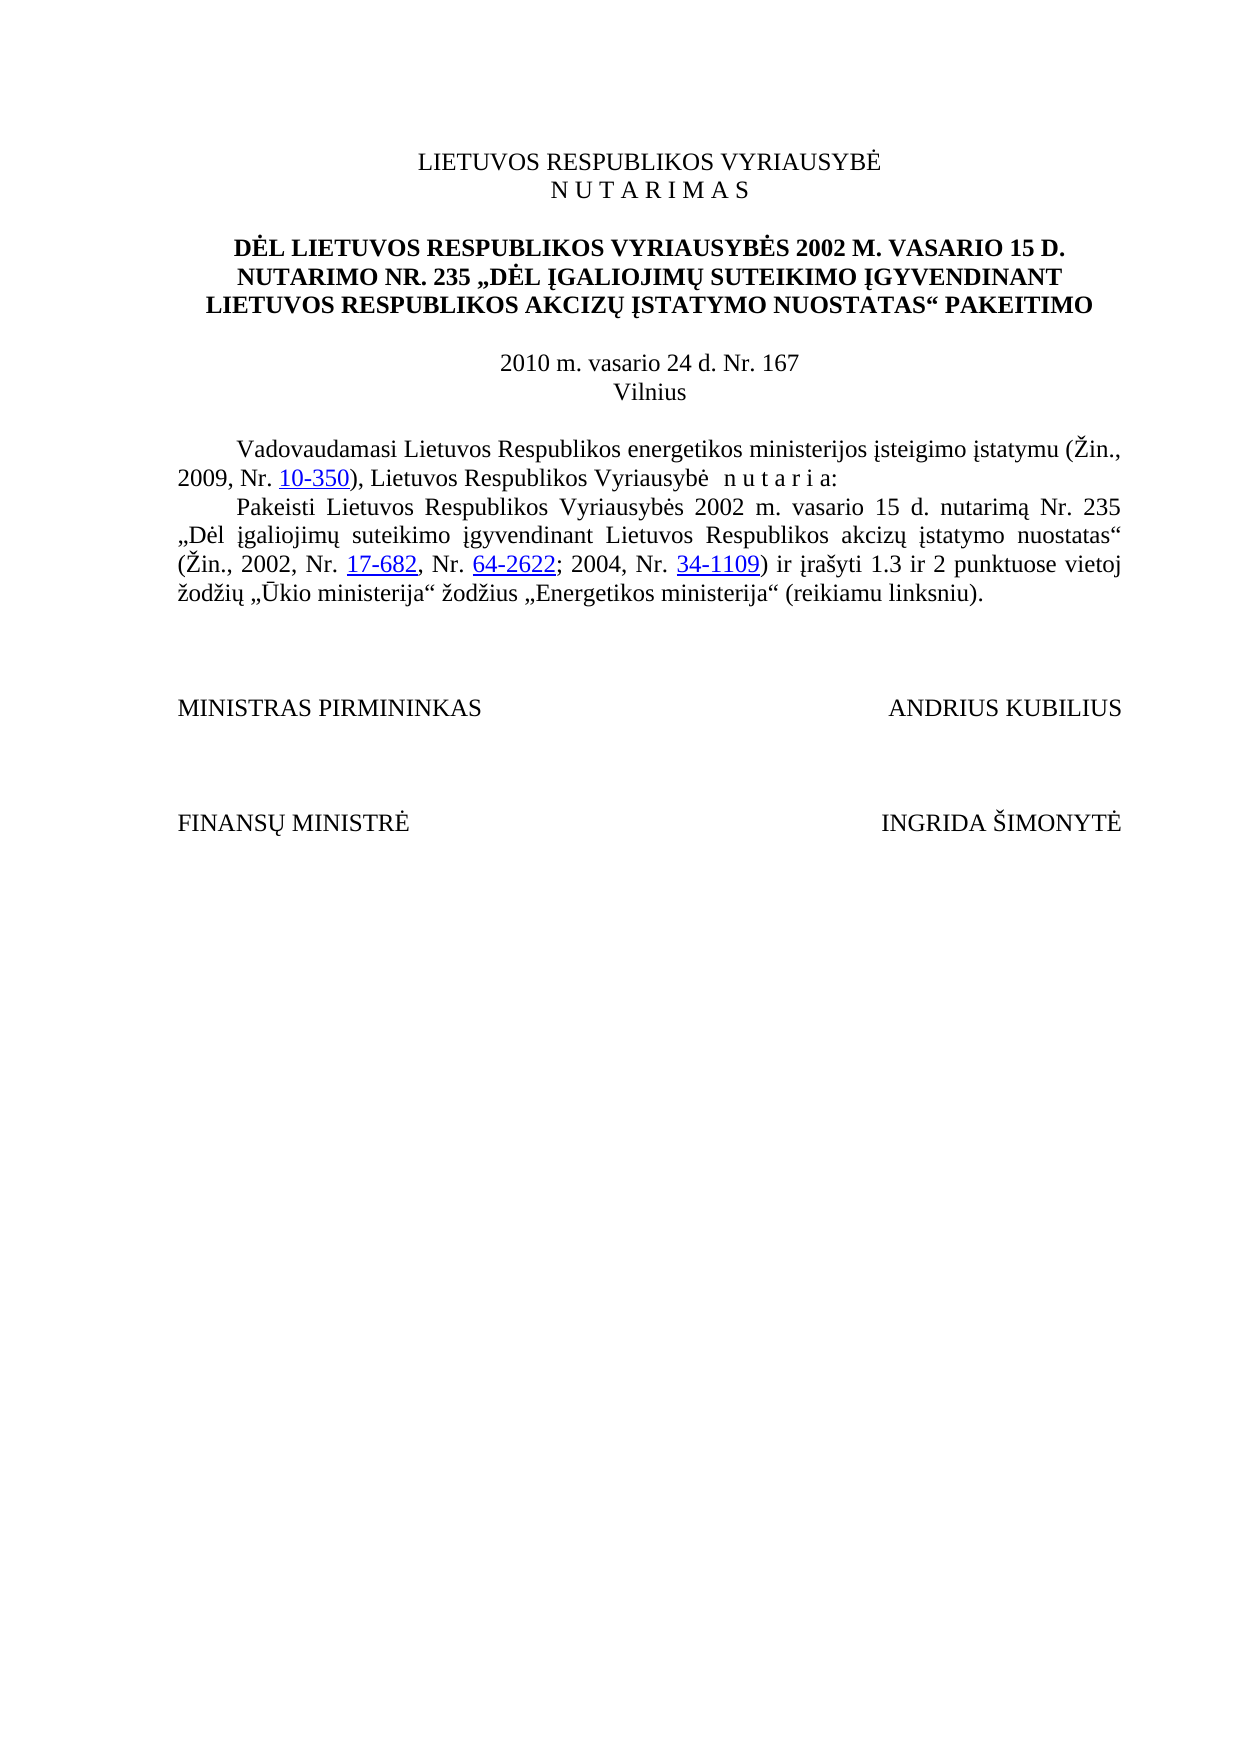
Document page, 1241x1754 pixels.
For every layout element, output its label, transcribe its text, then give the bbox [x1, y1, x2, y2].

text 2010 m. vasario 24 d. Nr. 167 [177, 348, 1122, 377]
text Lietuvos Respublikos Vyriausybė [177, 147, 1122, 176]
text FINANSŲ MINISTRĖ INGRIDA ŠIMONYTĖ [177, 808, 1122, 837]
text NUTARIMAS [177, 176, 1122, 204]
text DĖL LIETUVOS RESPUBLIKOS VYRIAUSYBĖS 2002 M. VASARIO 15 D. NUTARIMO NR. 235 „DĖL ĮGALIOJIMŲ SUTEIKIMO ĮGYVENDINANT LIETUVOS RESPUBLIKOS AKCIZŲ ĮSTATYMO NUOSTATAS“ PAKEITIMO [177, 233, 1122, 319]
text Pakeisti Lietuvos Respublikos Vyriausybės 2002 m. vasario 15 d. nutarimą Nr. 235 „Dėl įgaliojimų suteikimo įgyvendinant Lietuvos Respublikos akcizų įstatymo nuostatas“ (Žin., 2002, Nr. 17-682, Nr. 64-2622; 2004, Nr. 34-1109) ir įrašyti 1.3 ir 2 punktuose vietoj žodžių „Ūkio ministerija“ žodžius „Energetikos ministerija“ (reikiamu linksniu). [177, 492, 1122, 607]
text Vadovaudamasi Lietuvos Respublikos energetikos ministerijos įsteigimo įstatymu (Žin., 2009, Nr. 10-350), Lietuvos Respublikos Vyriausybė nutaria: [177, 434, 1122, 492]
text Vilnius [177, 377, 1122, 406]
text MINISTRAS PIRMININKAS ANDRIUS KUBILIUS [177, 693, 1122, 722]
